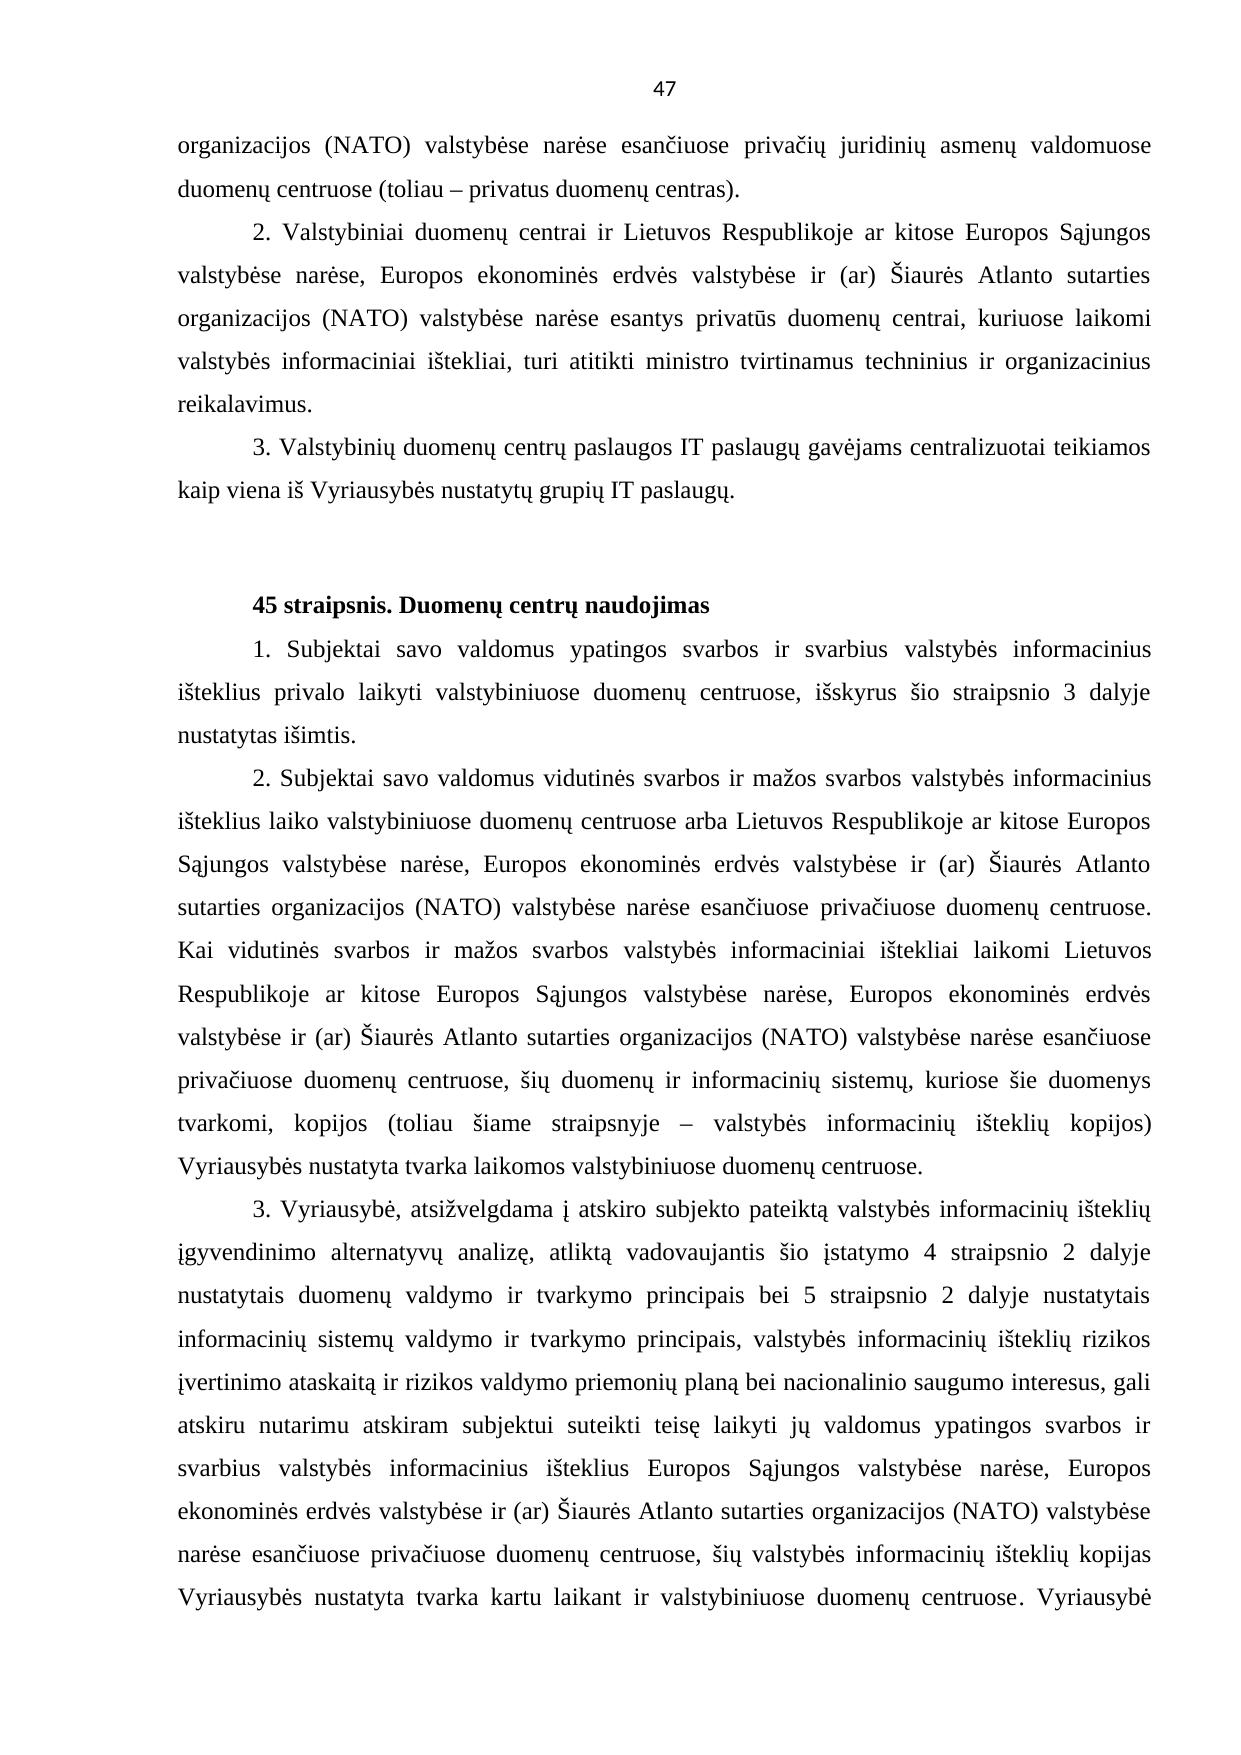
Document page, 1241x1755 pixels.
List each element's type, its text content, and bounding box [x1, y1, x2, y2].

text 2. Valstybiniai duomenų centrai ir Lietuvos Respublikoje ar kitose Europos Sąjungos valstybėse narėse, Europos ekonominės erdvės valstybėse ir (ar) Šiaurės Atlanto sutarties organizacijos (NATO) valstybėse narėse esantys privatūs duomenų centrai, kuriuose laikomi valstybės informaciniai ištekliai, turi atitikti ministro tvirtinamus techninius ir organizacinius reikalavimus. [177, 217, 1152, 418]
text 3. Valstybinių duomenų centrų paslaugos IT paslaugų gavėjams centralizuotai teikiamos kaip viena iš Vyriausybės nustatytų grupių IT paslaugų. [177, 432, 1152, 504]
text 1. Subjektai savo valdomus ypatingos svarbos ir svarbius valstybės informacinius išteklius privalo laikyti valstybiniuose duomenų centruose, išskyrus šio straipsnio 3 dalyje nustatytas išimtis. [177, 634, 1152, 749]
text 45 straipsnis. Duomenų centrų naudojimas [177, 591, 1152, 619]
text organizacijos (NATO) valstybėse narėse esančiuose privačių juridinių asmenų valdomuose duomenų centruose (toliau – privatus duomenų centras). [177, 131, 1152, 202]
text 2. Subjektai savo valdomus vidutinės svarbos ir mažos svarbos valstybės informacinius išteklius laiko valstybiniuose duomenų centruose arba Lietuvos Respublikoje ar kitose Europos Sąjungos valstybėse narėse, Europos ekonominės erdvės valstybėse ir (ar) Šiaurės Atlanto sutarties organizacijos (NATO) valstybėse narėse esančiuose privačiuose duomenų centruose. Kai vidutinės svarbos ir mažos svarbos valstybės informaciniai ištekliai laikomi Lietuvos Respublikoje ar kitose Europos Sąjungos valstybėse narėse, Europos ekonominės erdvės valstybėse ir (ar) Šiaurės Atlanto sutarties organizacijos (NATO) valstybėse narėse esančiuose privačiuose duomenų centruose, šių duomenų ir informacinių sistemų, kuriose šie duomenys tvarkomi, kopijos (toliau šiame straipsnyje – valstybės informacinių išteklių kopijos) Vyriausybės nustatyta tvarka laikomos valstybiniuose duomenų centruose. [177, 763, 1152, 1180]
text 3. Vyriausybė, atsižvelgdama į atskiro subjekto pateiktą valstybės informacinių išteklių įgyvendinimo alternatyvų analizę, atliktą vadovaujantis šio įstatymo 4 straipsnio 2 dalyje nustatytais duomenų valdymo ir tvarkymo principais bei 5 straipsnio 2 dalyje nustatytais informacinių sistemų valdymo ir tvarkymo principais, valstybės informacinių išteklių rizikos įvertinimo ataskaitą ir rizikos valdymo priemonių planą bei nacionalinio saugumo interesus, gali atskiru nutarimu atskiram subjektui suteikti teisę laikyti jų valdomus ypatingos svarbos ir svarbius valstybės informacinius išteklius Europos Sąjungos valstybėse narėse, Europos ekonominės erdvės valstybėse ir (ar) Šiaurės Atlanto sutarties organizacijos (NATO) valstybėse narėse esančiuose privačiuose duomenų centruose, šių valstybės informacinių išteklių kopijas Vyriausybės nustatyta tvarka kartu laikant ir valstybiniuose duomenų centruose. Vyriausybė [177, 1194, 1152, 1611]
